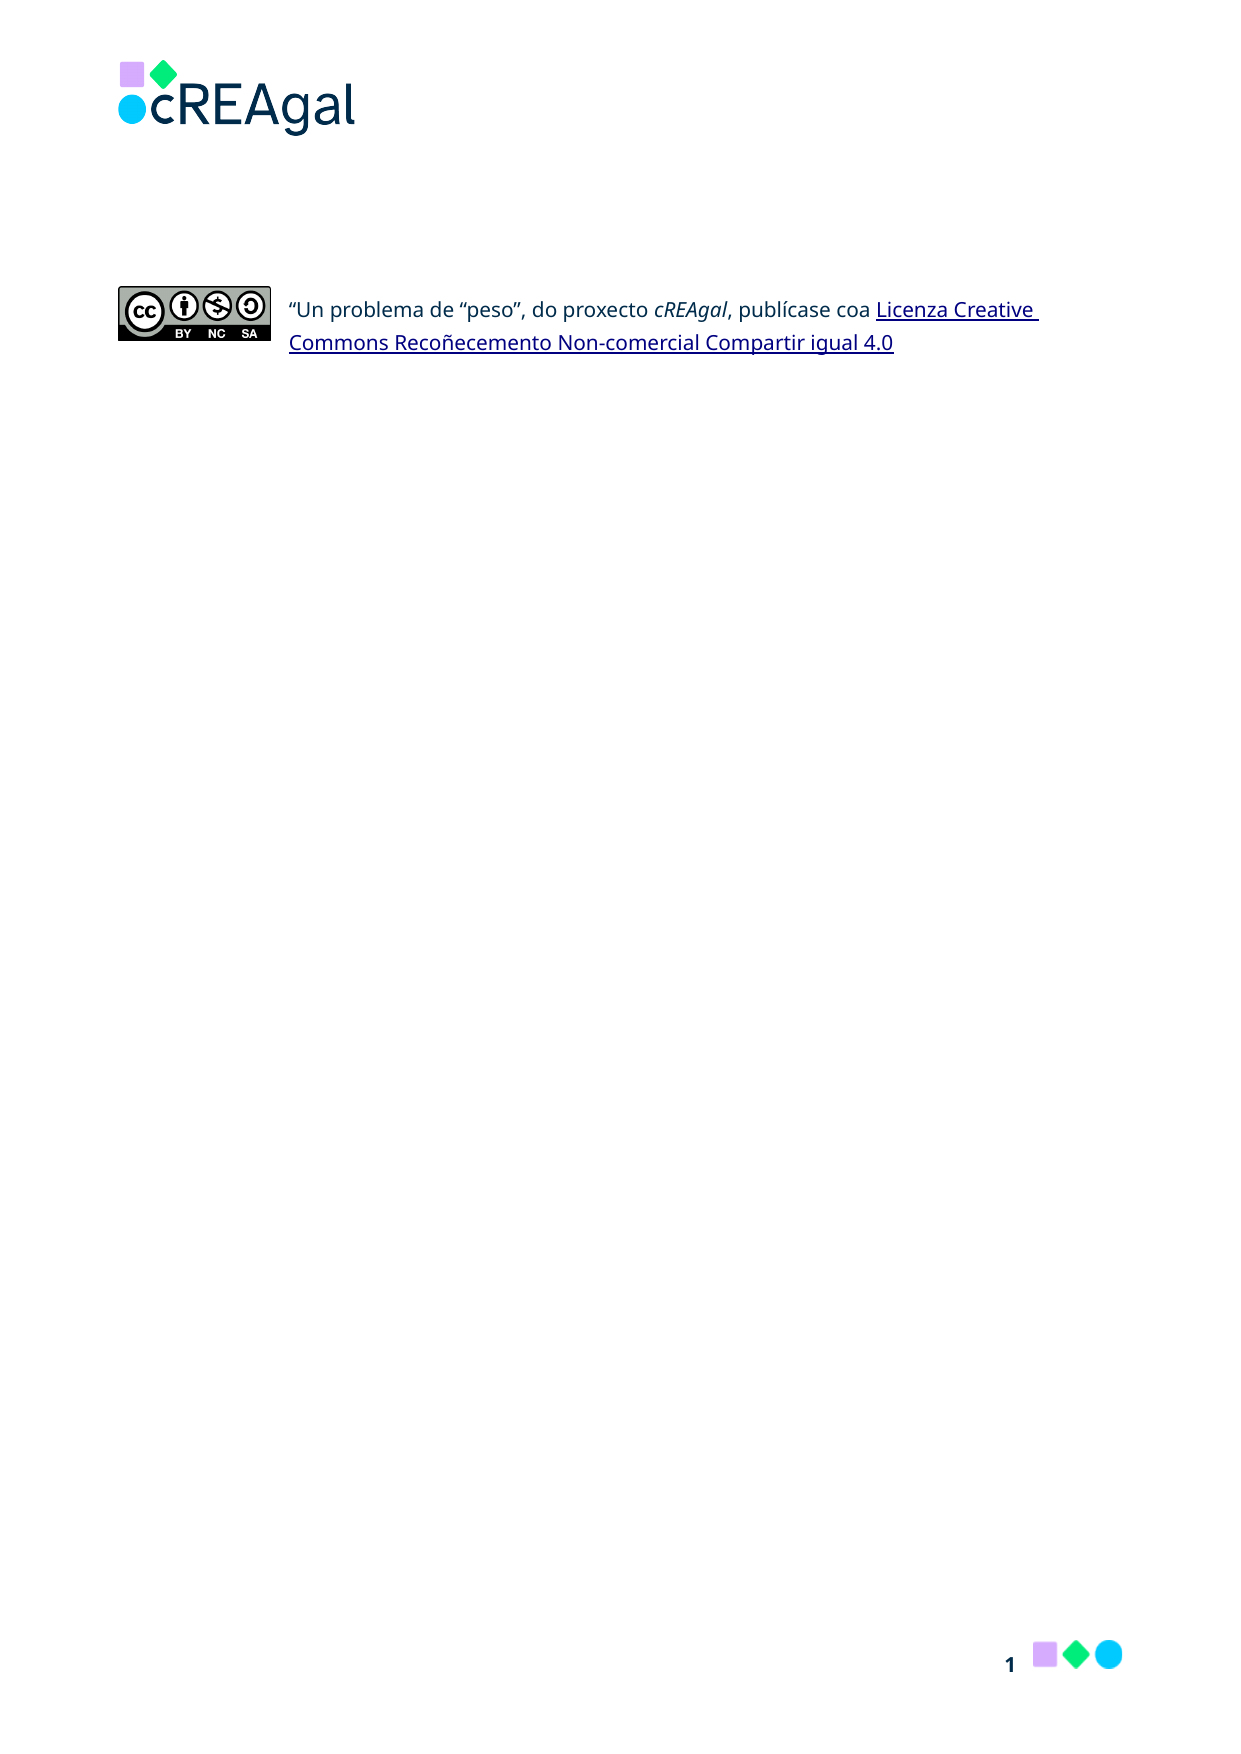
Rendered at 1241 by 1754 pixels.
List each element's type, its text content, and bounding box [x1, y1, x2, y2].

picture [1033, 1640, 1106, 1669]
picture [118, 60, 355, 136]
text “Un problema de “peso”, do proxecto cREAgal, publícase coa Licenza Creative Commons Recoñecemento Non-comercial Compartir igual 4.0 [118, 295, 1122, 356]
picture [1113, 1640, 1123, 1651]
picture [118, 286, 271, 341]
picture [1112, 1657, 1123, 1669]
